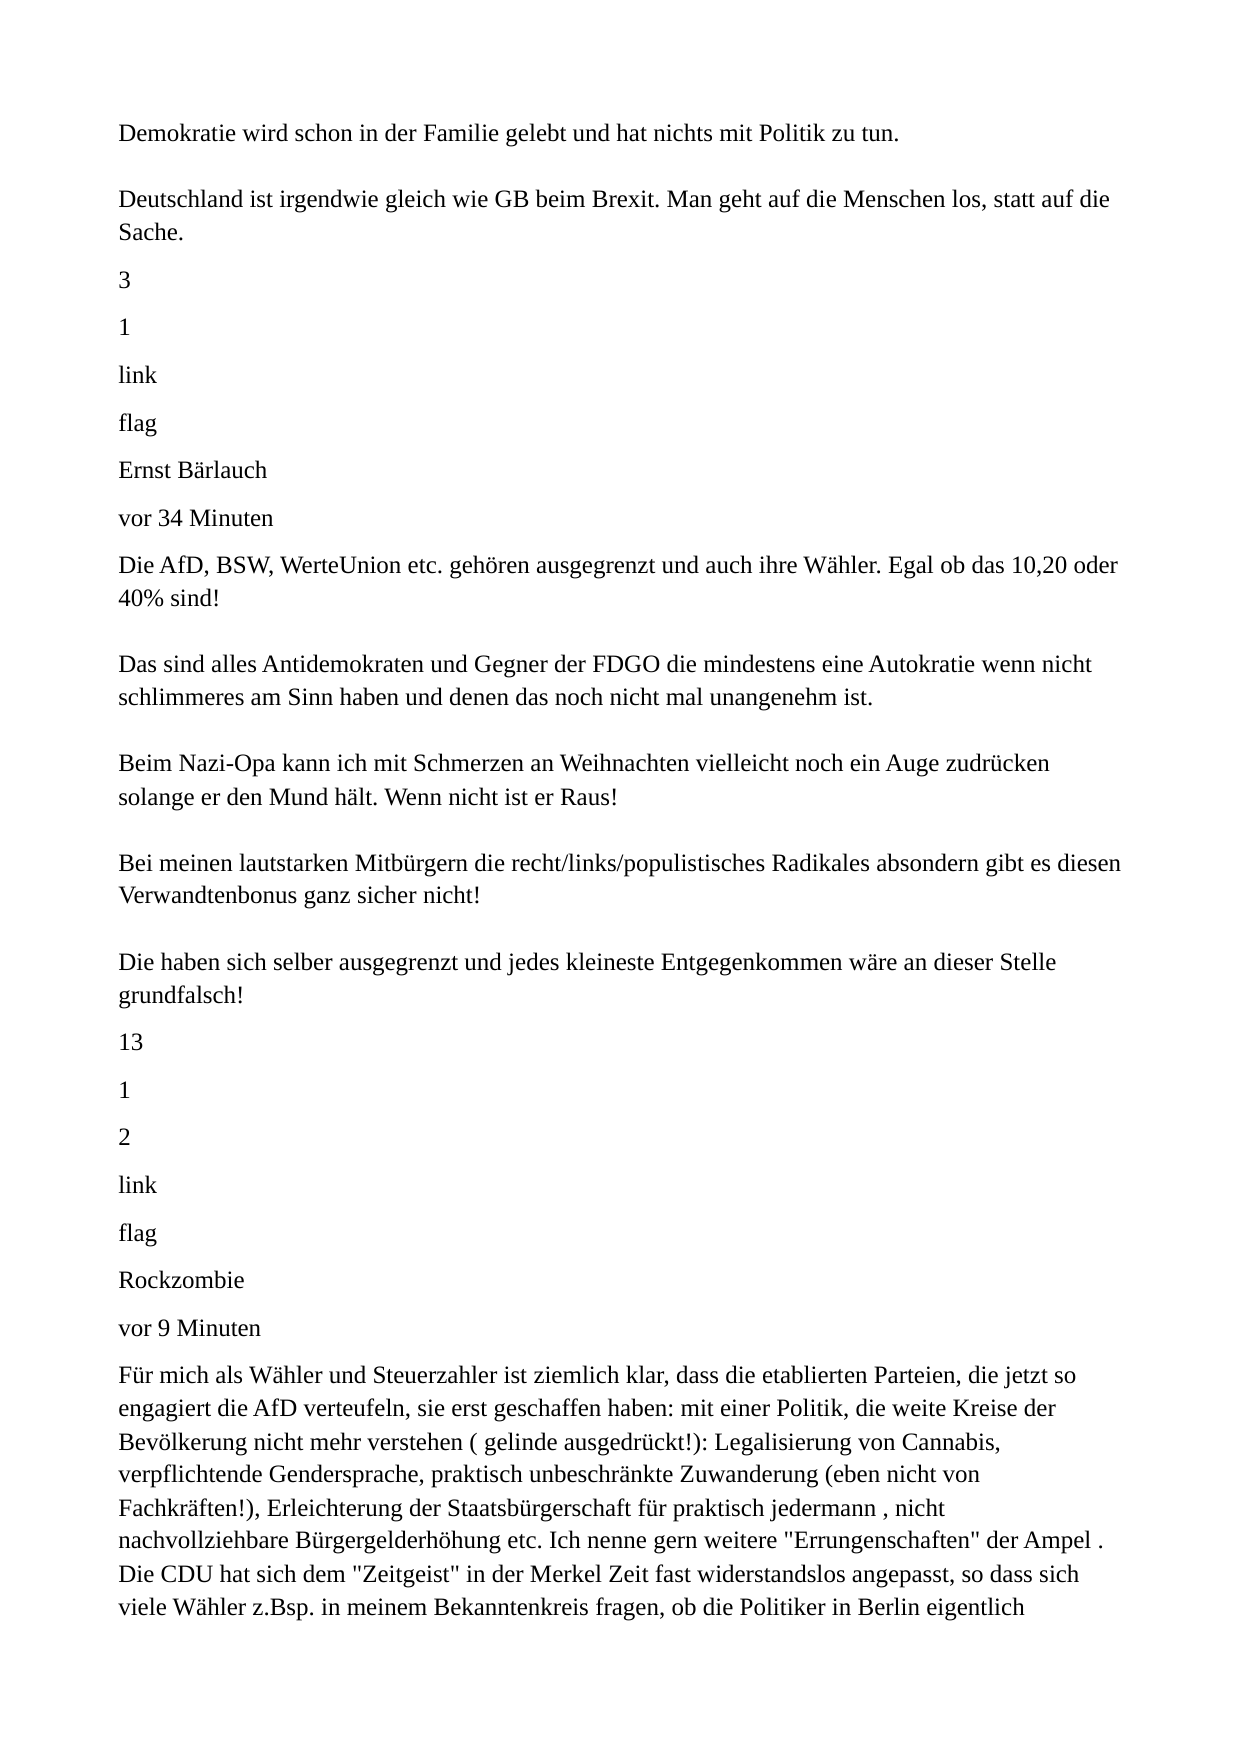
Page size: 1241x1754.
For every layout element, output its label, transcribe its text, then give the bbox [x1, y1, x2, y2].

text 3 [118, 265, 1122, 293]
text flag [118, 1218, 1122, 1246]
text link [118, 360, 1122, 389]
text Rockzombie [118, 1265, 1122, 1294]
text 13 [118, 1027, 1122, 1056]
text Demokratie wird schon in der Familie gelebt und hat nichts mit Politik zu tun. Deutschland ist irgendwie gleich wie GB beim Brexit. Man geht auf die Menschen los, statt auf die Sache. [118, 118, 1122, 246]
text vor 9 Minuten [118, 1313, 1122, 1342]
text 1 [118, 1075, 1122, 1104]
text Die AfD, BSW, WerteUnion etc. gehören ausgegrenzt und auch ihre Wähler. Egal ob das 10,20 oder 40% sind! Das sind alles Antidemokraten und Gegner der FDGO die mindestens eine Autokratie wenn nicht schlimmeres am Sinn haben und denen das noch nicht mal unangenehm ist. Beim Nazi-Opa kann ich mit Schmerzen an Weihnachten vielleicht noch ein Auge zudrücken solange er den Mund hält. Wenn nicht ist er Raus! Bei meinen lautstarken Mitbürgern die recht/links/populistisches Radikales absondern gibt es diesen Verwandtenbonus ganz sicher nicht! Die haben sich selber ausgegrenzt und jedes kleineste Entgegenkommen wäre an dieser Stelle grundfalsch! [118, 550, 1122, 1008]
text Für mich als Wähler und Steuerzahler ist ziemlich klar, dass die etablierten Parteien, die jetzt so engagiert die AfD verteufeln, sie erst geschaffen haben: mit einer Politik, die weite Kreise der Bevölkerung nicht mehr verstehen ( gelinde ausgedrückt!): Legalisierung von Cannabis, verpflichtende Gendersprache, praktisch unbeschränkte Zuwanderung (eben nicht von Fachkräften!), Erleichterung der Staatsbürgerschaft für praktisch jedermann , nicht nachvollziehbare Bürgergelderhöhung etc. Ich nenne gern weitere "Errungenschaften" der Ampel . Die CDU hat sich dem "Zeitgeist" in der Merkel Zeit fast widerstandslos angepasst, so dass sich viele Wähler z.Bsp. in meinem Bekanntenkreis fragen, ob die Politiker in Berlin eigentlich [118, 1361, 1122, 1620]
text 1 [118, 312, 1122, 341]
text 2 [118, 1122, 1122, 1151]
text vor 34 Minuten [118, 503, 1122, 532]
text Ernst Bärlauch [118, 455, 1122, 484]
text link [118, 1170, 1122, 1199]
text flag [118, 408, 1122, 436]
